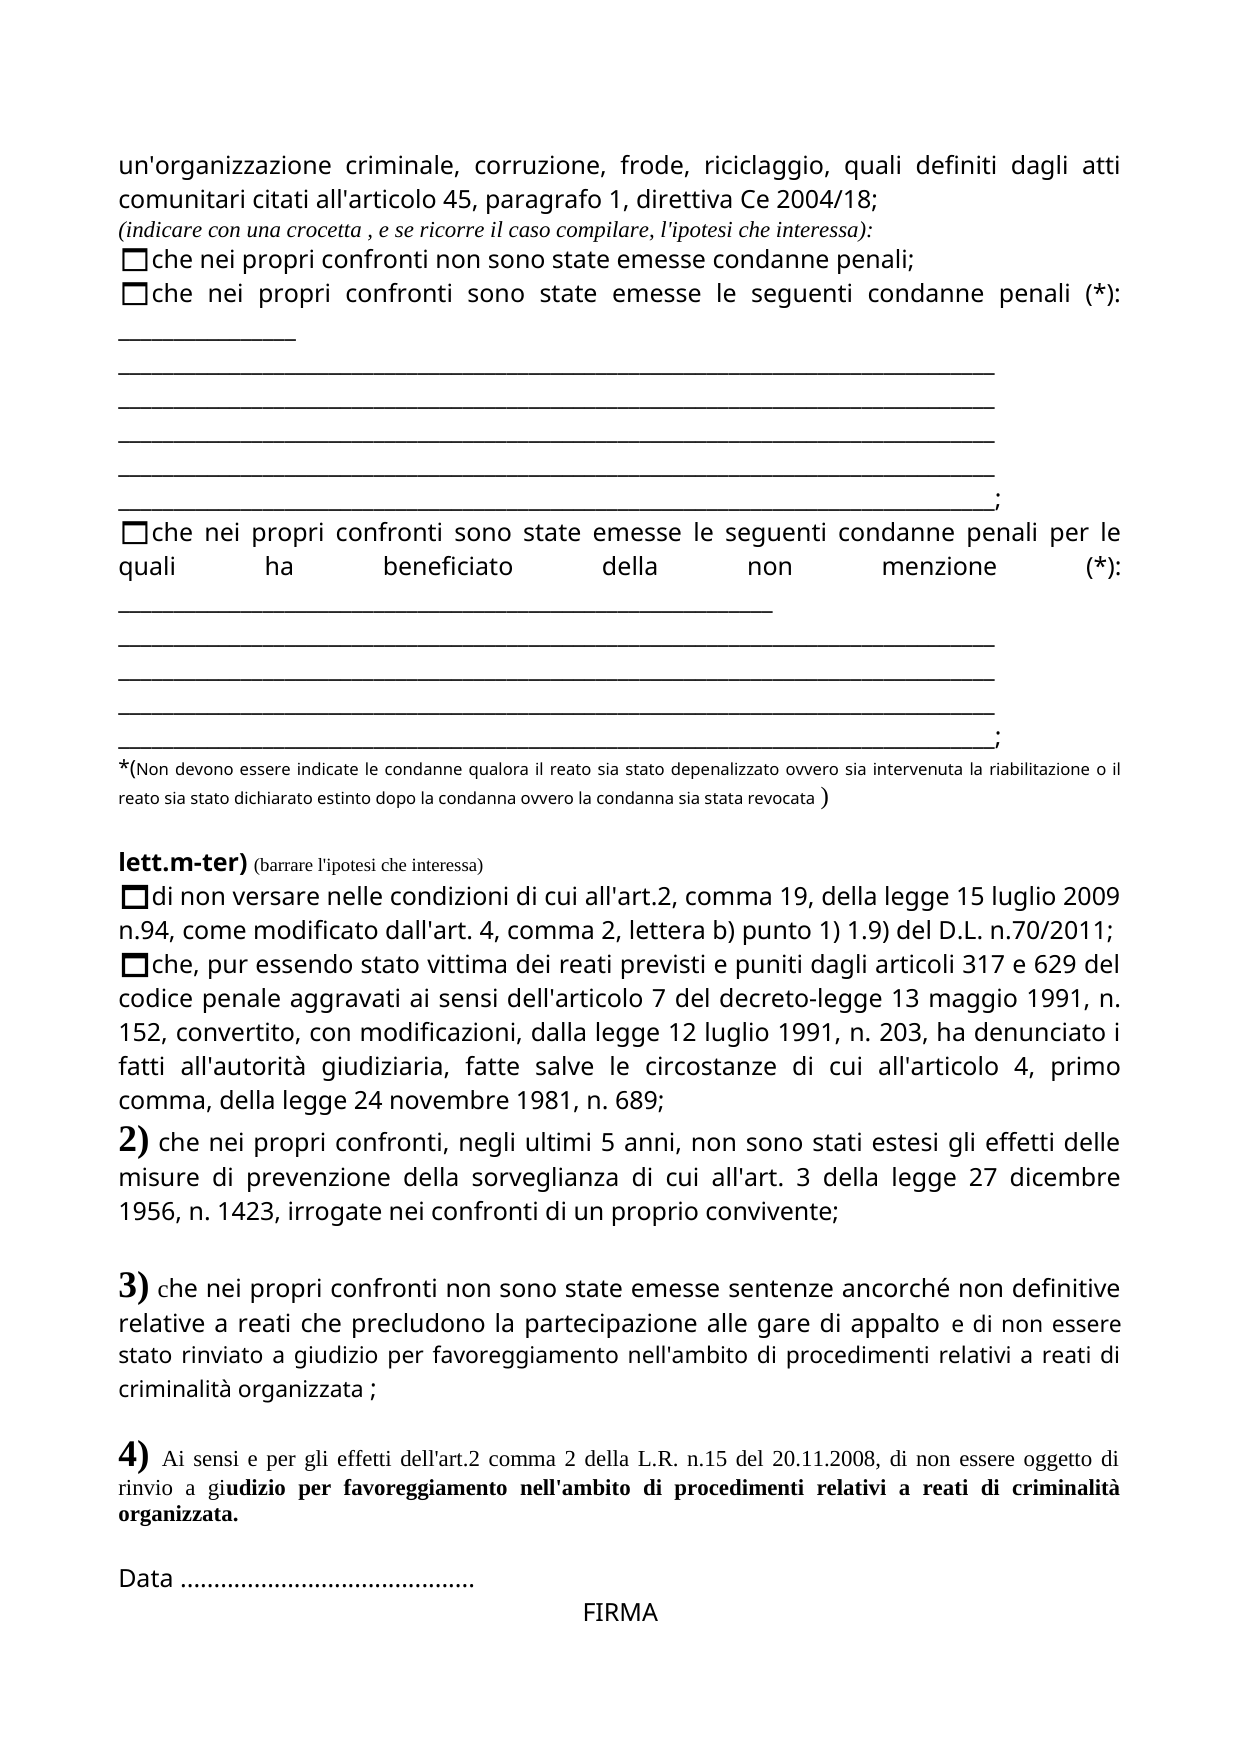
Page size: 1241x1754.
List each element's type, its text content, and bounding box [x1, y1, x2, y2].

text (indicare con una crocetta , e se ricorre il caso compilare, l'ipotesi che interessa): [118, 216, 1122, 242]
text _______________________________________________________________________________ [118, 617, 1122, 651]
text lett.m-ter) (barrare l'ipotesi che interessa) [118, 844, 1122, 878]
text *(Non devono essere indicate le condanne qualora il reato sia stato depenalizzato ovvero sia intervenuta la riabilitazione o il reato sia stato dichiarato estinto dopo la condanna ovvero la condanna sia stata revocata ) [118, 753, 1122, 810]
text che, pur essendo stato vittima dei reati previsti e puniti dagli articoli 317 e 629 del codice penale aggravati ai sensi dell'articolo 7 del decreto-legge 13 maggio 1991, n. 152, convertito, con modificazioni, dalla legge 12 luglio 1991, n. 203, ha denunciato i fatti all'autorità giudiziaria, fatte salve le circostanze di cui all'articolo 4, primo comma, della legge 24 novembre 1981, n. 689; [118, 946, 1122, 1117]
text di non versare nelle condizioni di cui all'art.2, comma 19, della legge 15 luglio 2009 n.94, come modificato dall'art. 4, comma 2, lettera b) punto 1) 1.9) del D.L. n.70/2011; [118, 878, 1122, 946]
text 4) Ai sensi e per gli effetti dell'art.2 comma 2 della L.R. n.15 del 20.11.2008, di non essere oggetto di rinvio a giudizio per favoreggiamento nell'ambito di procedimenti relativi a reati di criminalità organizzata. [118, 1431, 1122, 1527]
text che nei propri confronti non sono state emesse condanne penali; [118, 242, 1122, 276]
text che nei propri confronti sono state emesse le seguenti condanne penali per le quali ha beneficiato della non menzione (*): ___________________________________________________________ [118, 514, 1122, 617]
text _______________________________________________________________________________ [118, 651, 1122, 685]
text _______________________________________________________________________________; [118, 481, 1122, 514]
text _______________________________________________________________________________ [118, 412, 1122, 446]
text 2) che nei propri confronti, negli ultimi 5 anni, non sono stati estesi gli effetti delle misure di prevenzione della sorveglianza di cui all'art. 3 della legge 27 dicembre 1956, n. 1423, irrogate nei confronti di un proprio convivente; [118, 1117, 1122, 1228]
text _______________________________________________________________________________ [118, 344, 1122, 378]
text _______________________________________________________________________________ [118, 685, 1122, 719]
text un'organizzazione criminale, corruzione, frode, riciclaggio, quali definiti dagli atti comunitari citati all'articolo 45, paragrafo 1, direttiva Ce 2004/18; [118, 148, 1122, 216]
text Data ............................................ [118, 1561, 1122, 1595]
text _______________________________________________________________________________ [118, 378, 1122, 412]
text che nei propri confronti sono state emesse le seguenti condanne penali (*): ________________ [118, 276, 1122, 344]
text 3) che nei propri confronti non sono state emesse sentenze ancorché non definitive relative a reati che precludono la partecipazione alle gare di appalto e di non essere stato rinviato a giudizio per favoreggiamento nell'ambito di procedimenti relativi a reati di criminalità organizzata ; [118, 1262, 1122, 1404]
text _______________________________________________________________________________; [118, 719, 1122, 753]
text _______________________________________________________________________________ [118, 446, 1122, 481]
text FIRMA [118, 1595, 1122, 1629]
